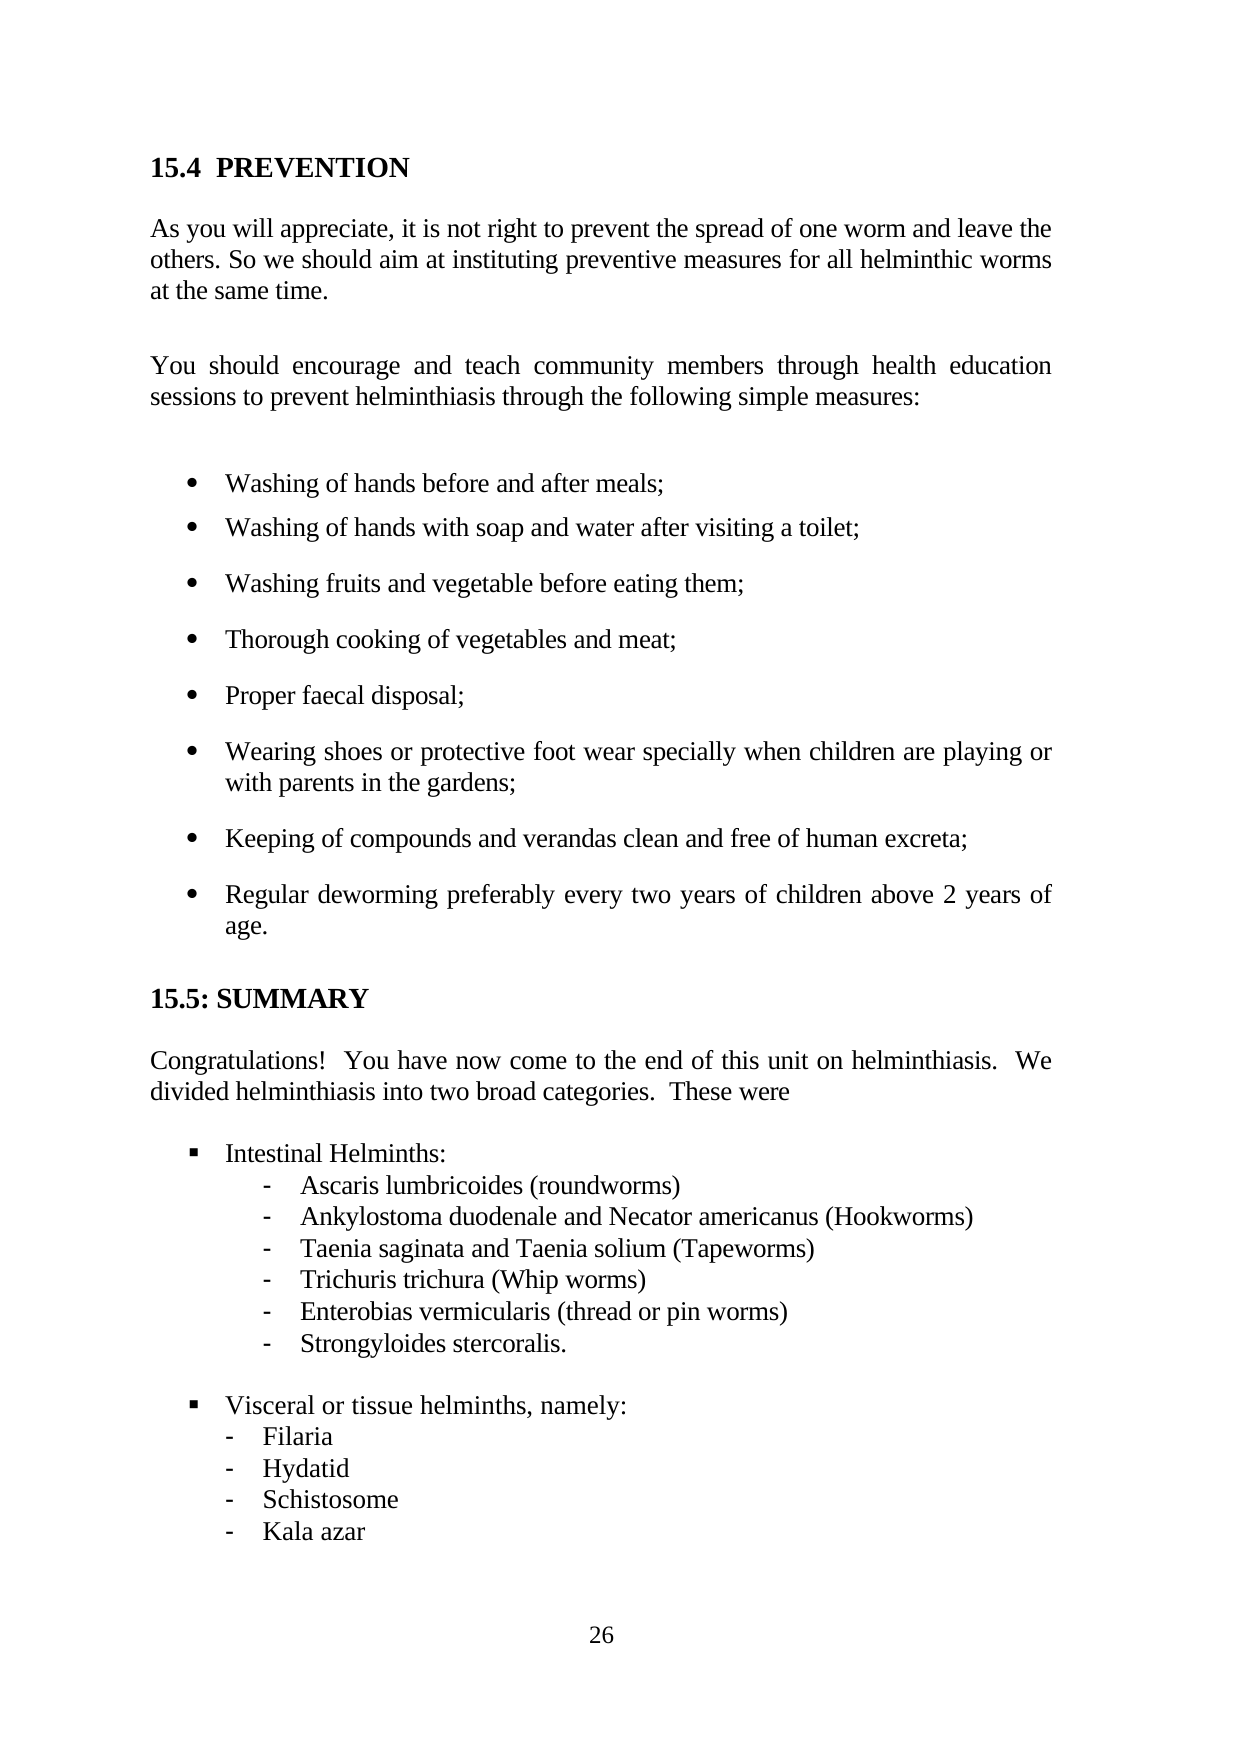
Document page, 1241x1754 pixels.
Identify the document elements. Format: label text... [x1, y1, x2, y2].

list Strongyloides stercoralis. [262, 1326, 1053, 1358]
list Enterobias vermicularis (thread or pin worms) [262, 1295, 1053, 1326]
list Filaria [225, 1420, 1053, 1452]
list Visceral or tissue helminths, namely: [187, 1389, 1053, 1420]
list Hydatid [225, 1452, 1053, 1483]
list Keeping of compounds and verandas clean and free of human excreta; [187, 822, 1053, 853]
text As you will appreciate, it is not right to prevent the spread of one worm and leave the others. So we should aim at instituting preventive measures for all helminthic worms at the same time. [150, 213, 1053, 306]
list Thorough cooking of vegetables and meat; [187, 623, 1053, 654]
list Taenia saginata and Taenia solium (Tapeworms) [262, 1232, 1053, 1263]
list Schistosome [225, 1483, 1053, 1515]
list Intestinal Helminths: [187, 1138, 1053, 1169]
list Kala azar [225, 1515, 1053, 1546]
list Ankylostoma duodenale and Necator americanus (Hookworms) [262, 1200, 1053, 1232]
list Washing of hands with soap and water after visiting a toilet; [187, 511, 1053, 542]
text Congratulations! You have now come to the end of this unit on helminthiasis. We divided helminthiasis into two broad categories. These were [150, 1044, 1053, 1107]
text 15.4 PREVENTION [150, 150, 1053, 183]
list Proper faecal disposal; [187, 679, 1053, 710]
text You should encourage and teach community members through health education sessions to prevent helminthiasis through the following simple measures: [150, 349, 1053, 411]
list Wearing shoes or protective foot wear specially when children are playing or with parents in the gardens; [187, 735, 1053, 797]
list Trichuris trichura (Whip worms) [262, 1263, 1053, 1295]
list Regular deworming preferably every two years of children above 2 years of age. [187, 878, 1053, 940]
text 15.5: SUMMARY [150, 982, 1053, 1015]
list Washing fruits and vegetable before eating them; [187, 567, 1053, 598]
list Washing of hands before and after meals; [187, 467, 1053, 498]
list Ascaris lumbricoides (roundworms) [262, 1169, 1053, 1200]
